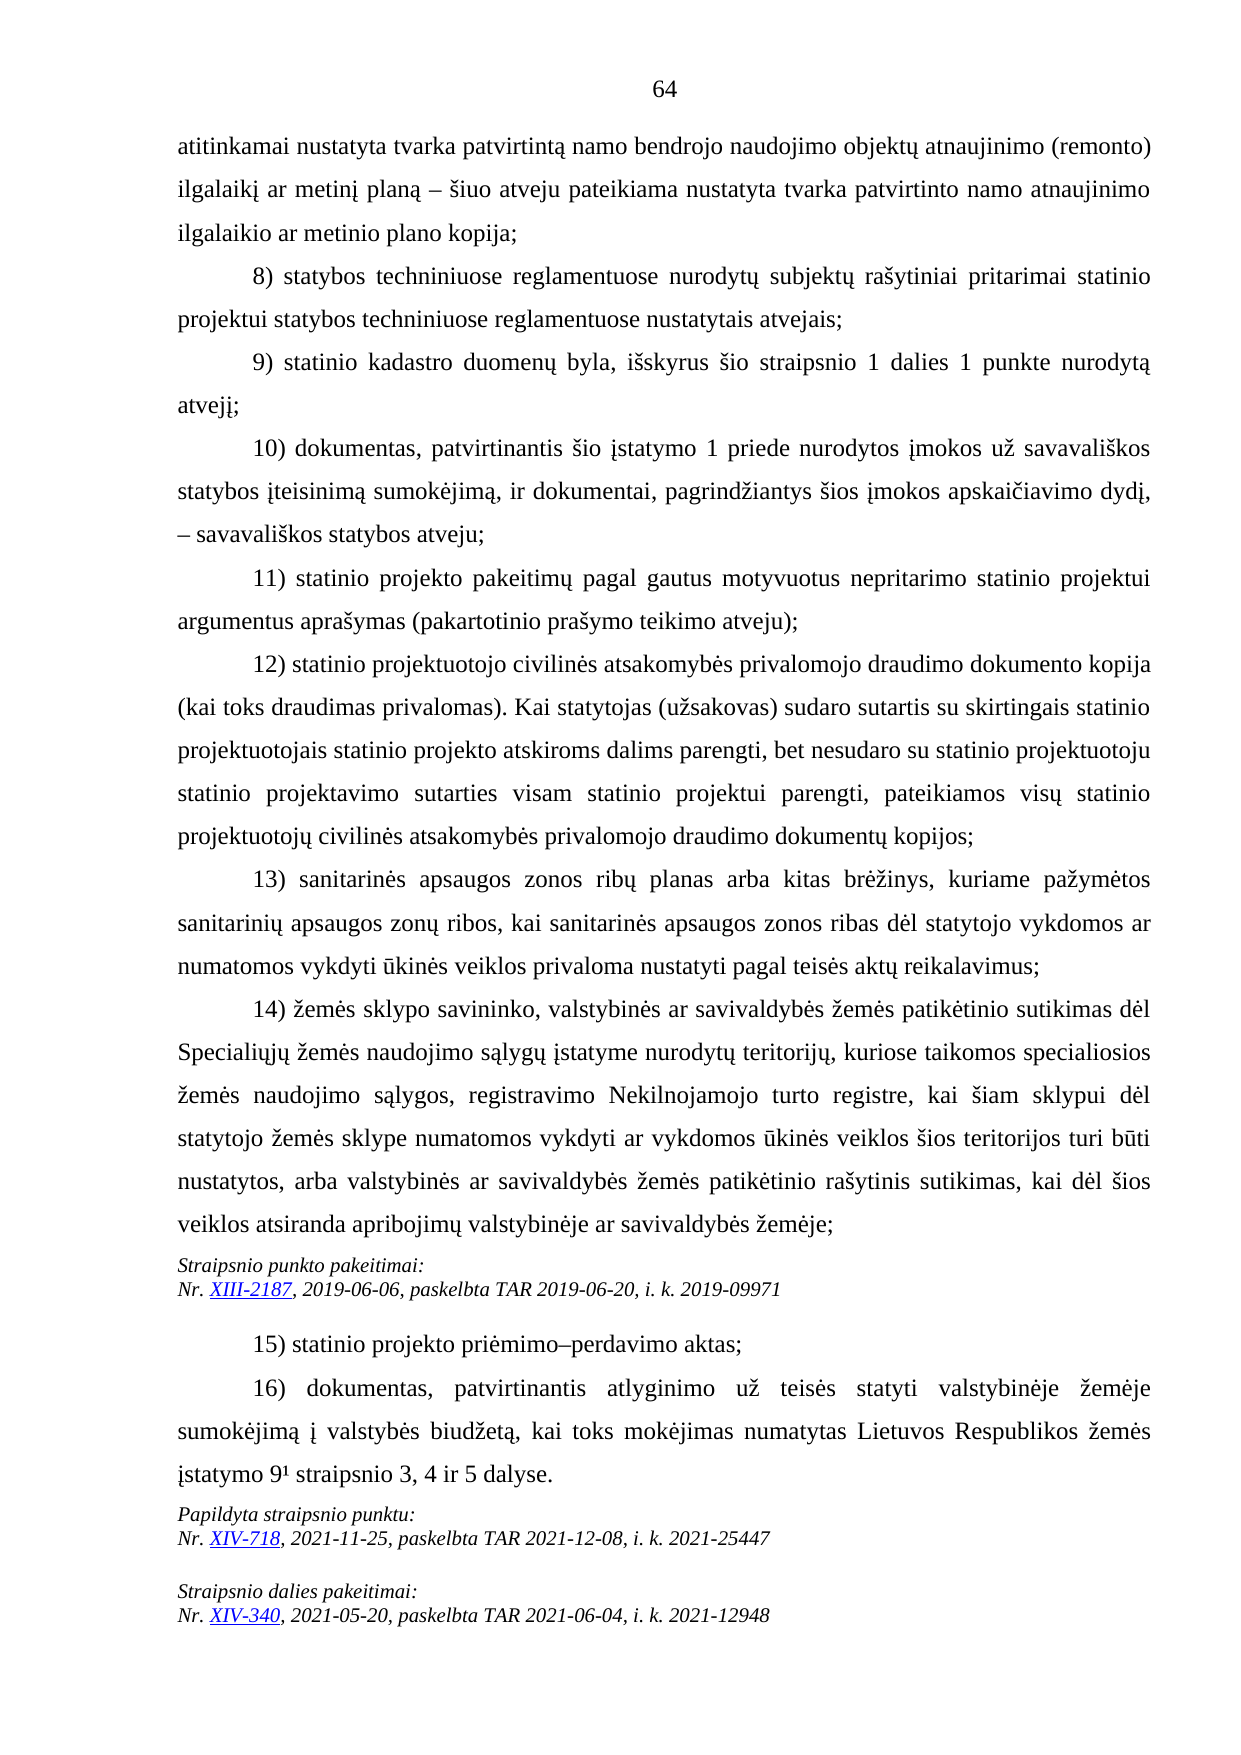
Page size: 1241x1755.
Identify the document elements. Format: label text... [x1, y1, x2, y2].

text 11) statinio projekto pakeitimų pagal gautus motyvuotus nepritarimo statinio projektui argumentus aprašymas (pakartotinio prašymo teikimo atveju); [177, 563, 1152, 634]
text 15) statinio projekto priėmimo–perdavimo aktas; [177, 1329, 1152, 1358]
text Straipsnio punkto pakeitimai: [177, 1253, 1152, 1277]
text Nr. XIV-718, 2021-11-25, paskelbta TAR 2021-12-08, i. k. 2021-25447 [177, 1526, 1152, 1550]
text 10) dokumentas, patvirtinantis šio įstatymo 1 priede nurodytos įmokos už savavališkos statybos įteisinimą sumokėjimą, ir dokumentai, pagrindžiantys šios įmokos apskaičiavimo dydį, – savavališkos statybos atveju; [177, 433, 1152, 548]
text 12) statinio projektuotojo civilinės atsakomybės privalomojo draudimo dokumento kopija (kai toks draudimas privalomas). Kai statytojas (užsakovas) sudaro sutartis su skirtingais statinio projektuotojais statinio projekto atskiroms dalims parengti, bet nesudaro su statinio projektuotoju statinio projektavimo sutarties visam statinio projektui parengti, pateikiamos visų statinio projektuotojų civilinės atsakomybės privalomojo draudimo dokumentų kopijos; [177, 649, 1152, 850]
text 13) sanitarinės apsaugos zonos ribų planas arba kitas brėžinys, kuriame pažymėtos sanitarinių apsaugos zonų ribos, kai sanitarinės apsaugos zonos ribas dėl statytojo vykdomos ar numatomos vykdyti ūkinės veiklos privaloma nustatyti pagal teisės aktų reikalavimus; [177, 864, 1152, 979]
text Straipsnio dalies pakeitimai: [177, 1579, 1152, 1603]
text 8) statybos techniniuose reglamentuose nurodytų subjektų rašytiniai pritarimai statinio projektui statybos techniniuose reglamentuose nustatytais atvejais; [177, 261, 1152, 333]
text atitinkamai nustatyta tvarka patvirtintą namo bendrojo naudojimo objektų atnaujinimo (remonto) ilgalaikį ar metinį planą – šiuo atveju pateikiama nustatyta tvarka patvirtinto namo atnaujinimo ilgalaikio ar metinio plano kopija; [177, 131, 1152, 246]
text 16) dokumentas, patvirtinantis atlyginimo už teisės statyti valstybinėje žemėje sumokėjimą į valstybės biudžetą, kai toks mokėjimas numatytas Lietuvos Respublikos žemės įstatymo 9¹ straipsnio 3, 4 ir 5 dalyse. [177, 1373, 1152, 1488]
text Nr. XIII-2187, 2019-06-06, paskelbta TAR 2019-06-20, i. k. 2019-09971 [177, 1277, 1152, 1301]
text Papildyta straipsnio punktu: [177, 1502, 1152, 1526]
text 14) žemės sklypo savininko, valstybinės ar savivaldybės žemės patikėtinio sutikimas dėl Specialiųjų žemės naudojimo sąlygų įstatyme nurodytų teritorijų, kuriose taikomos specialiosios žemės naudojimo sąlygos, registravimo Nekilnojamojo turto registre, kai šiam sklypui dėl statytojo žemės sklype numatomos vykdyti ar vykdomos ūkinės veiklos šios teritorijos turi būti nustatytos, arba valstybinės ar savivaldybės žemės patikėtinio rašytinis sutikimas, kai dėl šios veiklos atsiranda apribojimų valstybinėje ar savivaldybės žemėje; [177, 994, 1152, 1238]
text 9) statinio kadastro duomenų byla, išskyrus šio straipsnio 1 dalies 1 punkte nurodytą atvejį; [177, 347, 1152, 419]
text Nr. XIV-340, 2021-05-20, paskelbta TAR 2021-06-04, i. k. 2021-12948 [177, 1603, 1152, 1627]
